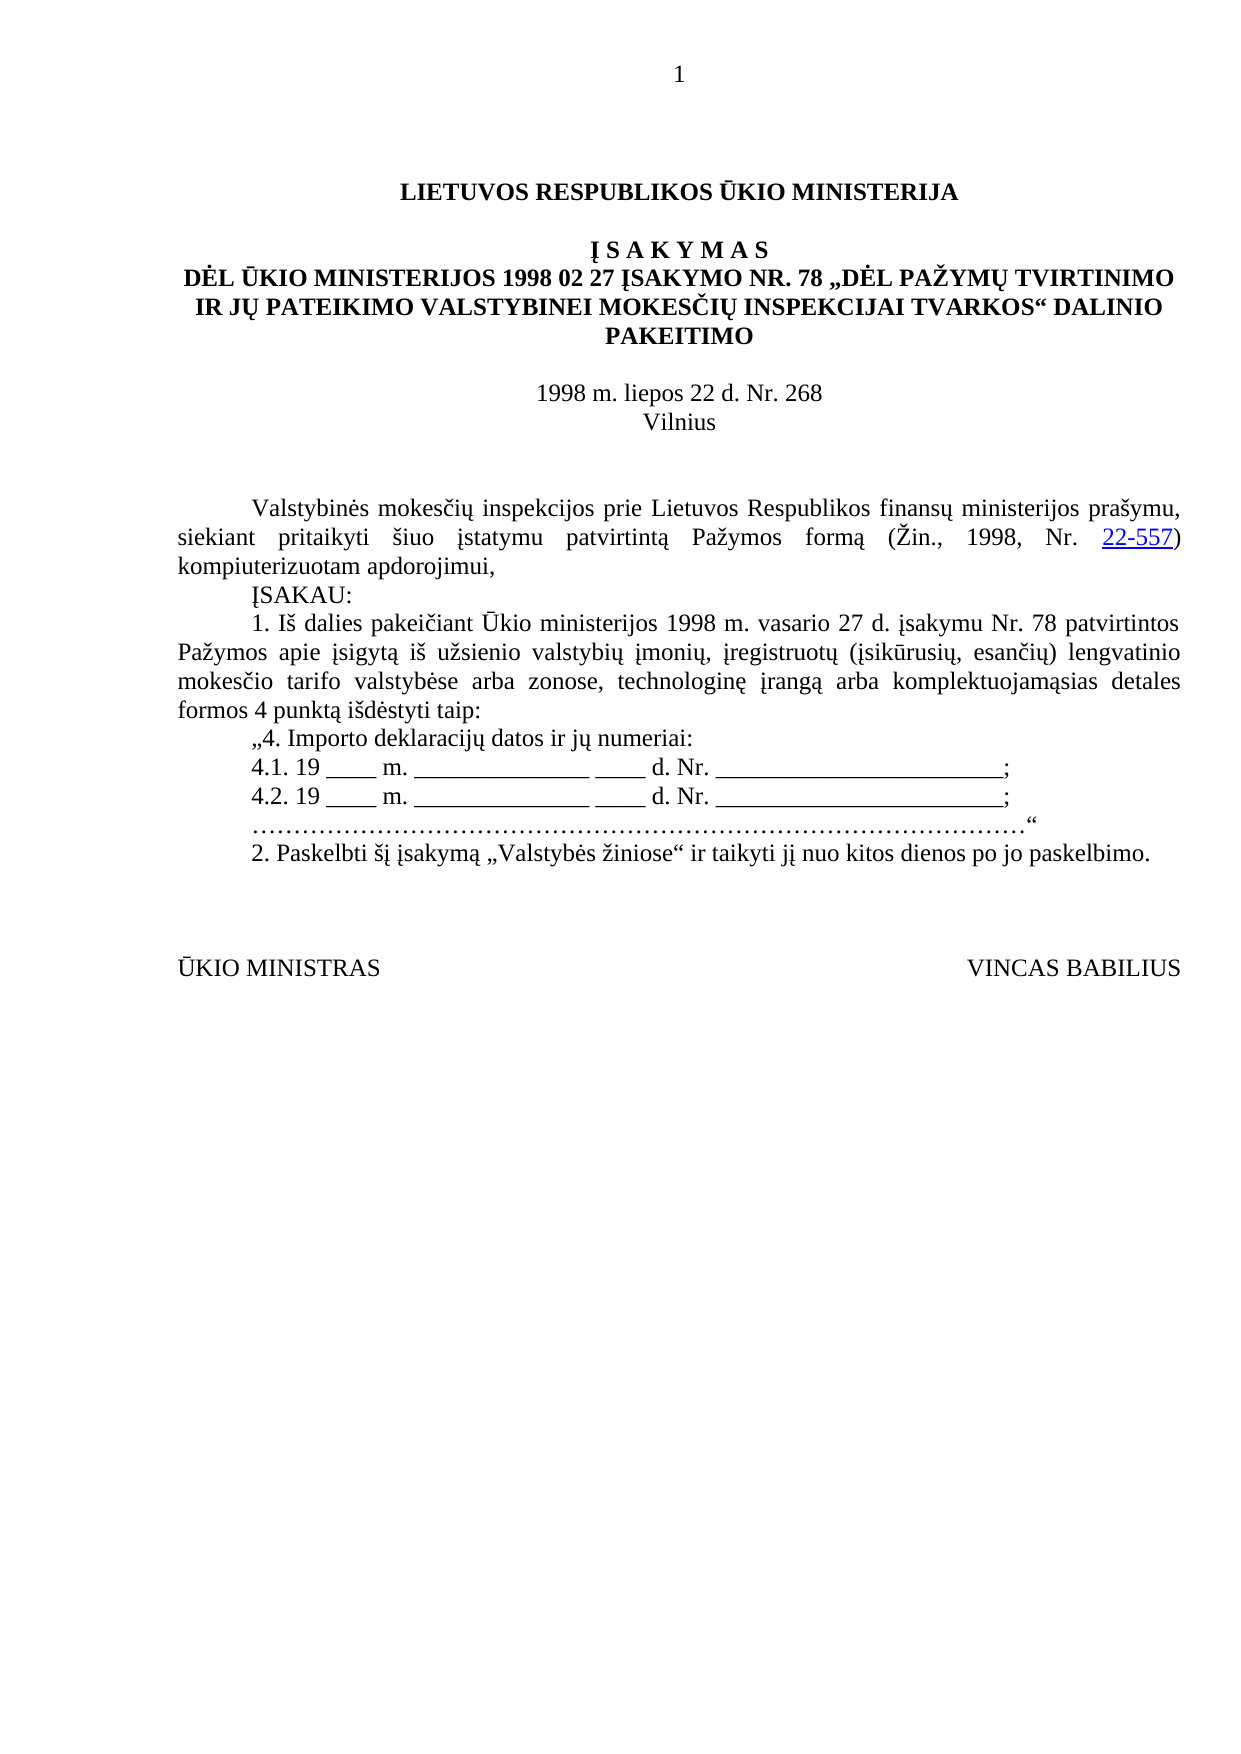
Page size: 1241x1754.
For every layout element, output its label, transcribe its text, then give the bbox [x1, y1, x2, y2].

text 4.1. 19 ____ m. ______________ ____ d. Nr. _______________________; [177, 752, 1181, 781]
text 4.2. 19 ____ m. ______________ ____ d. Nr. _______________________; [177, 781, 1181, 810]
text Vilnius [177, 407, 1181, 436]
text …………………………………………………………………………………“ [177, 810, 1181, 838]
text ĮSAKAU: [177, 580, 1181, 608]
text LIETUVOS RESPUBLIKOS ŪKIO MINISTERIJA [177, 177, 1181, 206]
text „4. Importo deklaracijų datos ir jų numeriai: [177, 723, 1181, 752]
text 1. Iš dalies pakeičiant Ūkio ministerijos 1998 m. vasario 27 d. įsakymu Nr. 78 patvirtintos Pažymos apie įsigytą iš užsienio valstybių įmonių, įregistruotų (įsikūrusių, esančių) lengvatinio mokesčio tarifo valstybėse arba zonose, technologinę įrangą arba komplektuojamąsias detales formos 4 punktą išdėstyti taip: [177, 608, 1181, 723]
text DĖL ŪKIO MINISTERIJOS 1998 02 27 ĮSAKYMO NR. 78 „DĖL PAŽYMŲ TVIRTINIMO IR JŲ PATEIKIMO VALSTYBINEI MOKESČIŲ INSPEKCIJAI TVARKOS“ DALINIO PAKEITIMO [177, 263, 1181, 350]
text 2. Paskelbti šį įsakymą „Valstybės žiniose“ ir taikyti jį nuo kitos dienos po jo paskelbimo. [177, 838, 1181, 867]
text 1998 m. liepos 22 d. Nr. 268 [177, 378, 1181, 407]
text Į S A K Y M A S [177, 235, 1181, 263]
text Valstybinės mokesčių inspekcijos prie Lietuvos Respublikos finansų ministerijos prašymu, siekiant pritaikyti šiuo įstatymu patvirtintą Pažymos formą (Žin., 1998, Nr. 22-557) kompiuterizuotam apdorojimui, [177, 493, 1181, 580]
text ŪKIO MINISTRAS VINCAS BABILIUS [177, 953, 1181, 982]
